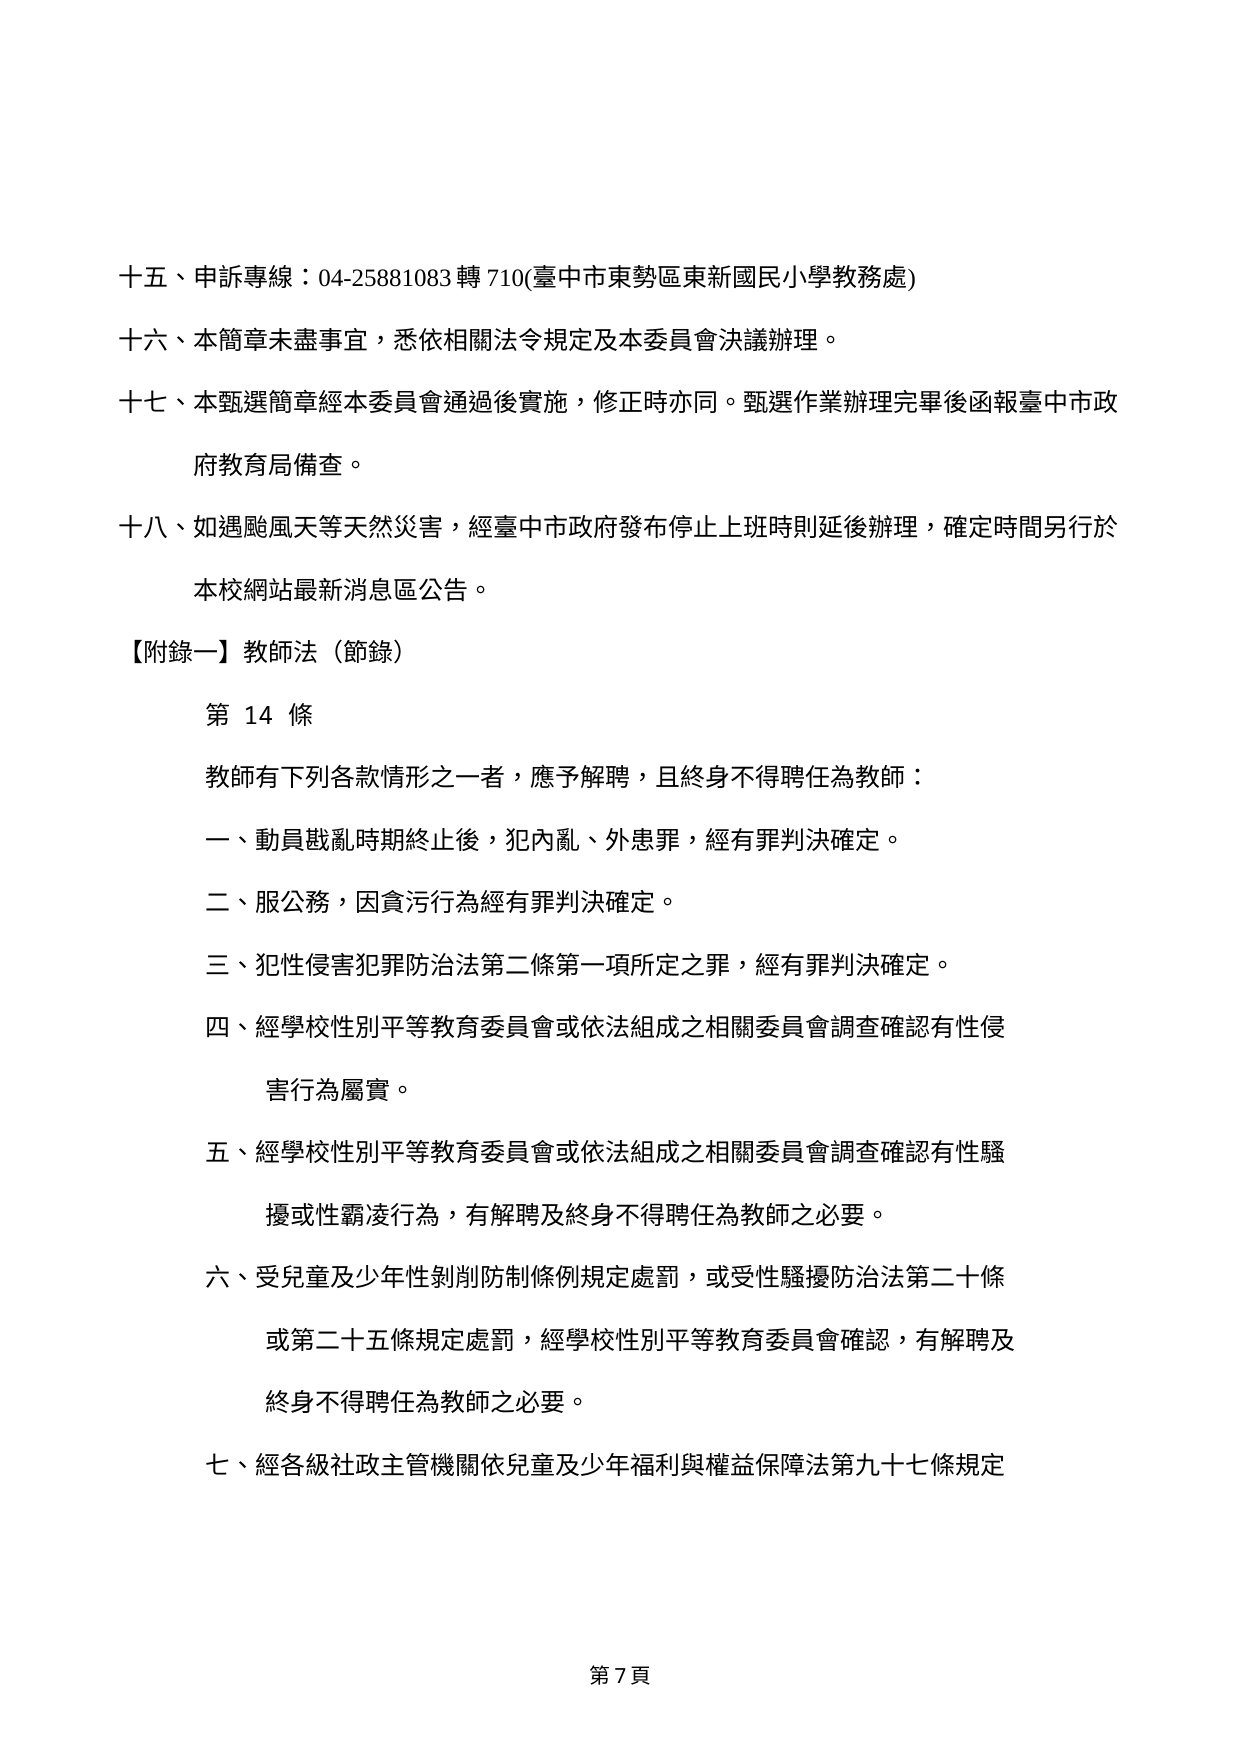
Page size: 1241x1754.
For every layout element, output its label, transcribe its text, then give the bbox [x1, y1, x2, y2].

text 四、經學校性別平等教育委員會或依法組成之相關委員會調查確認有性侵 [206, 984, 1122, 1047]
text 七、經各級社政主管機關依兒童及少年福利與權益保障法第九十七條規定 [206, 1422, 1122, 1484]
text 第 14 條 [206, 672, 1122, 734]
text 二、服公務，因貪污行為經有罪判決確定。 [206, 859, 1122, 922]
text 或第二十五條規定處罰，經學校性別平等教育委員會確認，有解聘及 [206, 1297, 1122, 1359]
text 終身不得聘任為教師之必要。 [206, 1359, 1122, 1422]
text 十七、本甄選簡章經本委員會通過後實施，修正時亦同。甄選作業辦理完畢後函報臺中市政府教育局備查。 [118, 359, 1122, 484]
text 三、犯性侵害犯罪防治法第二條第一項所定之罪，經有罪判決確定。 [206, 922, 1122, 984]
text 擾或性霸凌行為，有解聘及終身不得聘任為教師之必要。 [206, 1172, 1122, 1234]
text 教師有下列各款情形之一者，應予解聘，且終身不得聘任為教師： [206, 734, 1122, 797]
text 【附錄一】教師法（節錄） [118, 609, 1122, 672]
text 一、動員戡亂時期終止後，犯內亂、外患罪，經有罪判決確定。 [206, 797, 1122, 859]
text 五、經學校性別平等教育委員會或依法組成之相關委員會調查確認有性騷 [206, 1109, 1122, 1172]
text 十六、本簡章未盡事宜，悉依相關法令規定及本委員會決議辦理。 [118, 297, 1122, 359]
text 十八、如遇颱風天等天然災害，經臺中市政府發布停止上班時則延後辦理，確定時間另行於本校網站最新消息區公告。 [118, 484, 1122, 609]
text 六、受兒童及少年性剝削防制條例規定處罰，或受性騷擾防治法第二十條 [206, 1234, 1122, 1297]
text 害行為屬實。 [206, 1047, 1122, 1109]
text 十五、申訴專線：04-25881083轉710(臺中市東勢區東新國民小學教務處) [118, 234, 1122, 297]
